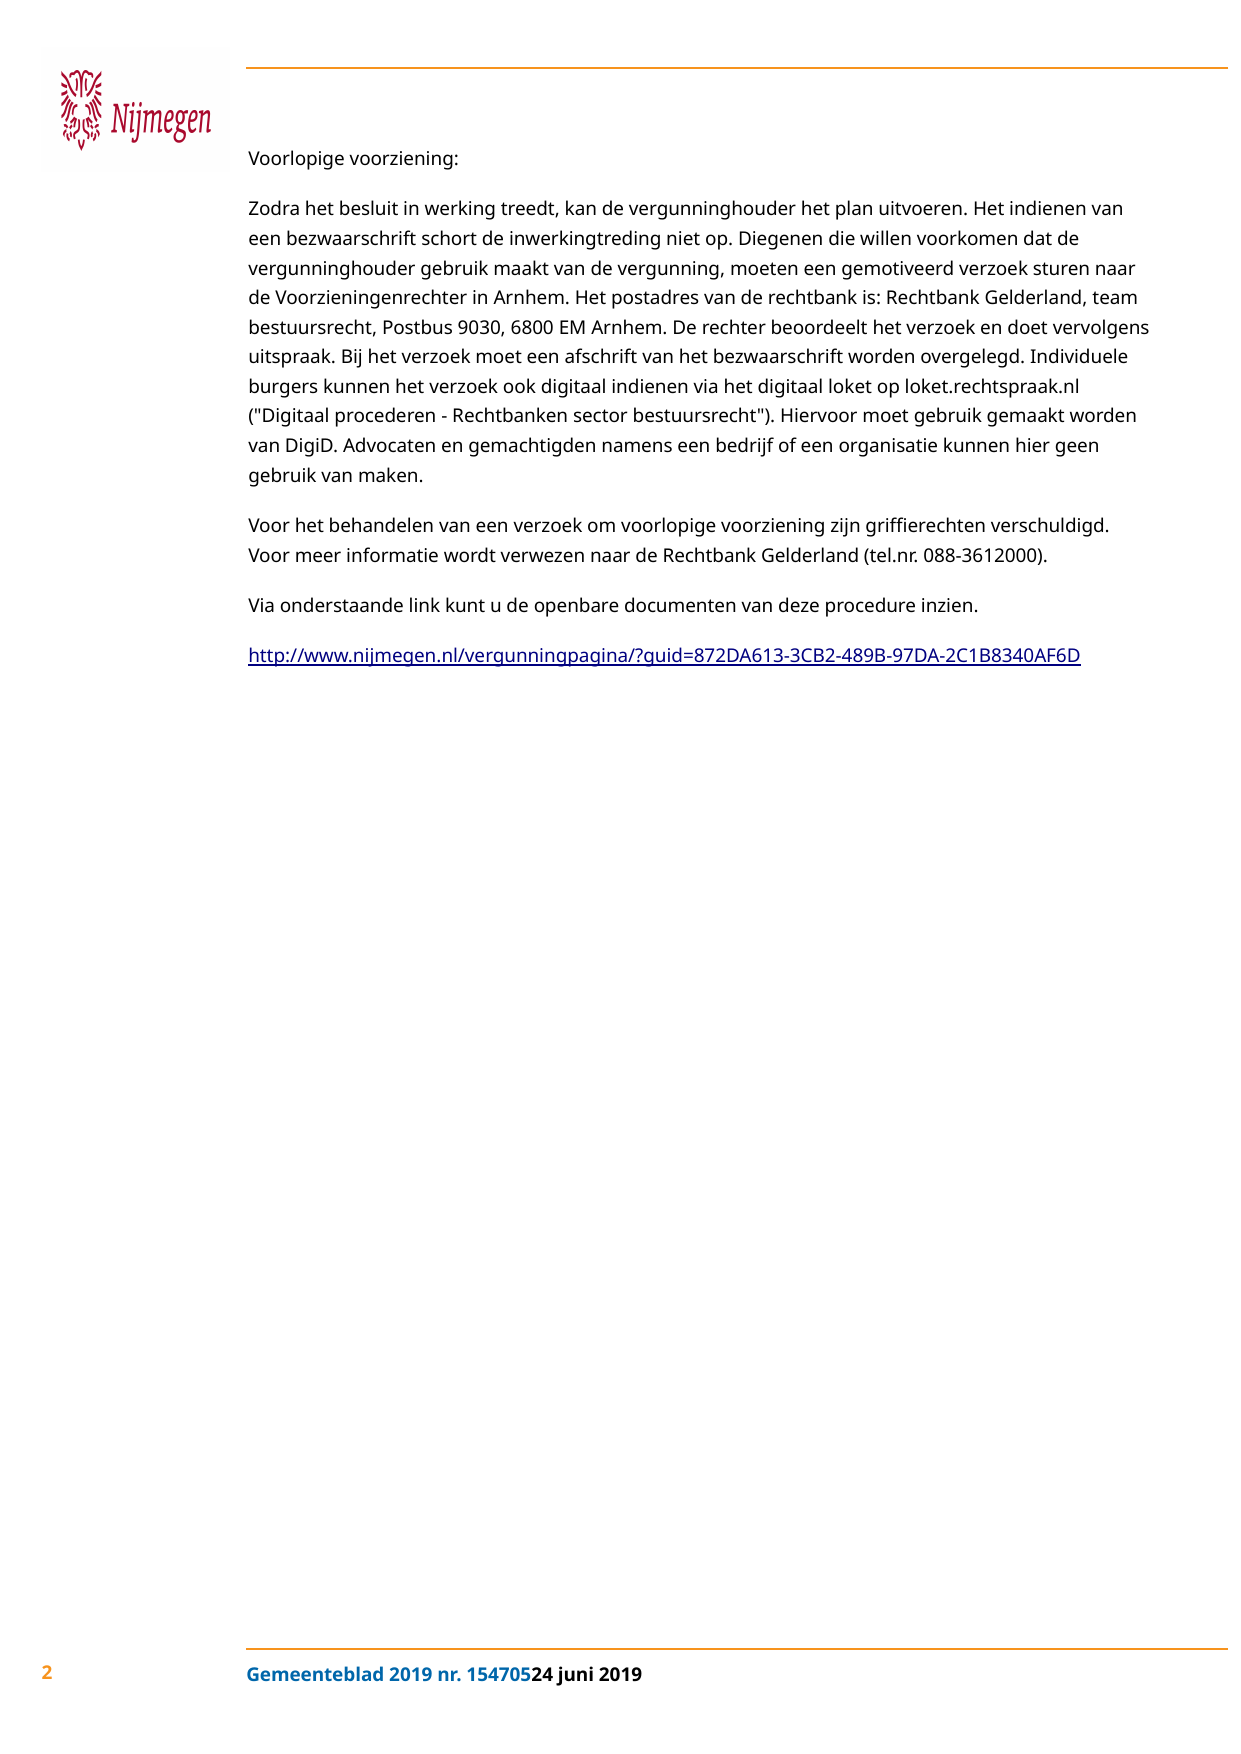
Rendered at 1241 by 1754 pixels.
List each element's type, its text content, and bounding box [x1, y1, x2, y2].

text Voorlopige voorziening: [248, 145, 1152, 171]
text Voor het behandelen van een verzoek om voorlopige voorziening zijn griffierechten verschuldigd. Voor meer informatie wordt verwezen naar de Rechtbank Gelderland (tel.nr. 088-3612000). [248, 512, 1152, 568]
picture [41, 47, 231, 172]
text Zodra het besluit in werking treedt, kan de vergunninghouder het plan uitvoeren. Het indienen van een bezwaarschrift schort de inwerkingtreding niet op. Diegenen die willen voorkomen dat de vergunninghouder gebruik maakt van de vergunning, moeten een gemotiveerd verzoek sturen naar de Voorzieningenrechter in Arnhem. Het postadres van de rechtbank is: Rechtbank Gelderland, team bestuursrecht, Postbus 9030, 6800 EM Arnhem. De rechter beoordeelt het verzoek en doet vervolgens uitspraak. Bij het verzoek moet een afschrift van het bezwaarschrift worden overgelegd. Individuele burgers kunnen het verzoek ook digitaal indienen via het digitaal loket op loket.rechtspraak.nl ("Digitaal procederen - Rechtbanken sector bestuursrecht"). Hiervoor moet gebruik gemaakt worden van DigiD. Advocaten en gemachtigden namens een bedrijf of een organisatie kunnen hier geen gebruik van maken. [248, 196, 1152, 488]
text http://www.nijmegen.nl/vergunningpagina/?guid=872DA613-3CB2-489B-97DA-2C1B8340AF6D [248, 643, 1152, 668]
text Via onderstaande link kunt u de openbare documenten van deze procedure inzien. [248, 592, 1152, 618]
